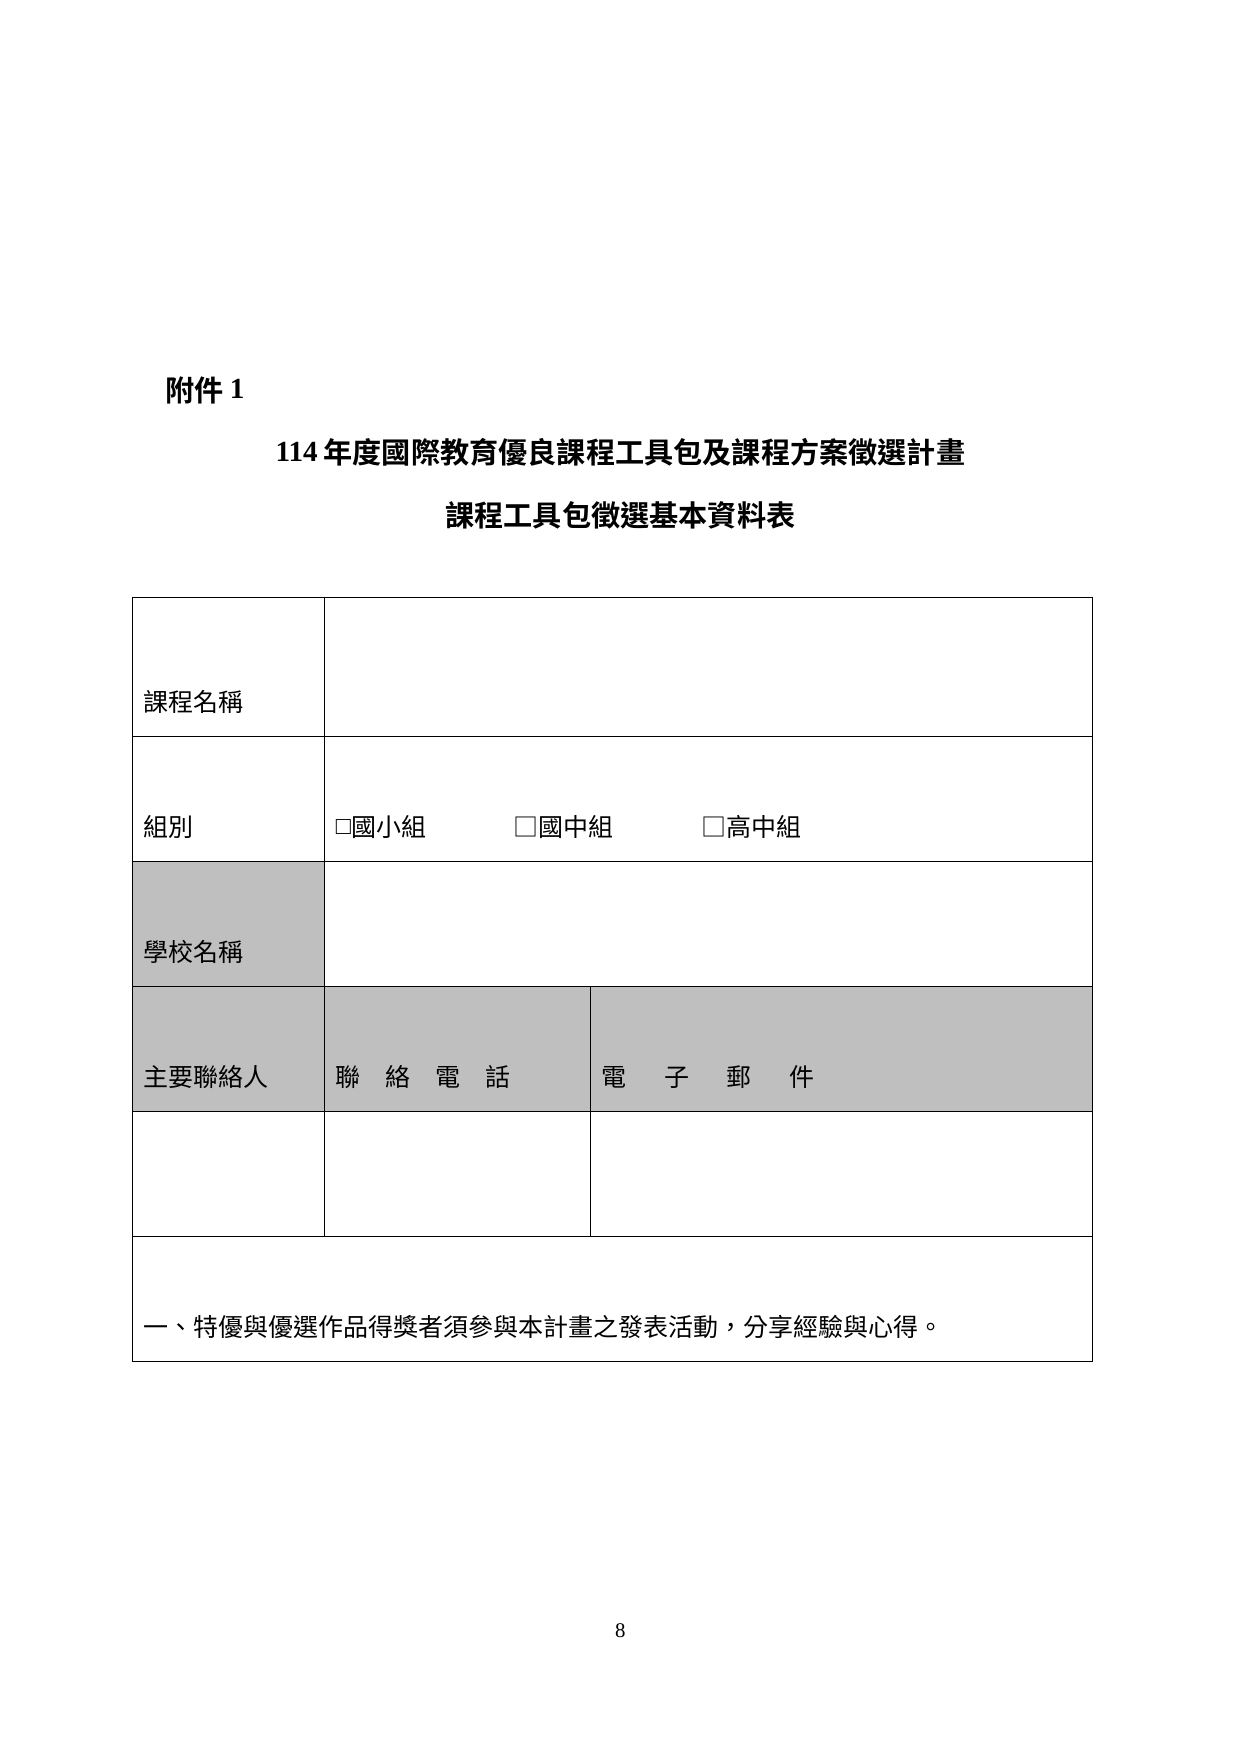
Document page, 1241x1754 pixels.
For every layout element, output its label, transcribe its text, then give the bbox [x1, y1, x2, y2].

table_header 課程名稱 [133, 598, 324, 736]
text 114年度國際教育優良課程工具包及課程方案徵選計畫 課程工具包徵選基本資料表 [165, 409, 1075, 534]
table_cell 電 子 郵 件 [591, 987, 1092, 1111]
table_cell 主要聯絡人 [133, 987, 324, 1111]
text 附件1 [165, 347, 1075, 409]
table_cell 一、特優與優選作品得獎者須參與本計畫之發表活動，分享經驗與心得。 [133, 1237, 1092, 1361]
table_cell 組別 [133, 737, 324, 861]
table_cell [133, 1112, 324, 1236]
table_header [325, 598, 1092, 736]
table_cell [325, 862, 1092, 986]
table_cell 學校名稱 [133, 862, 324, 986]
table_cell [325, 1112, 590, 1236]
table_cell [591, 1112, 1092, 1236]
table_cell □國小組 □國中組 □高中組 [325, 737, 1092, 861]
table_cell 聯 絡 電 話 [325, 987, 590, 1111]
